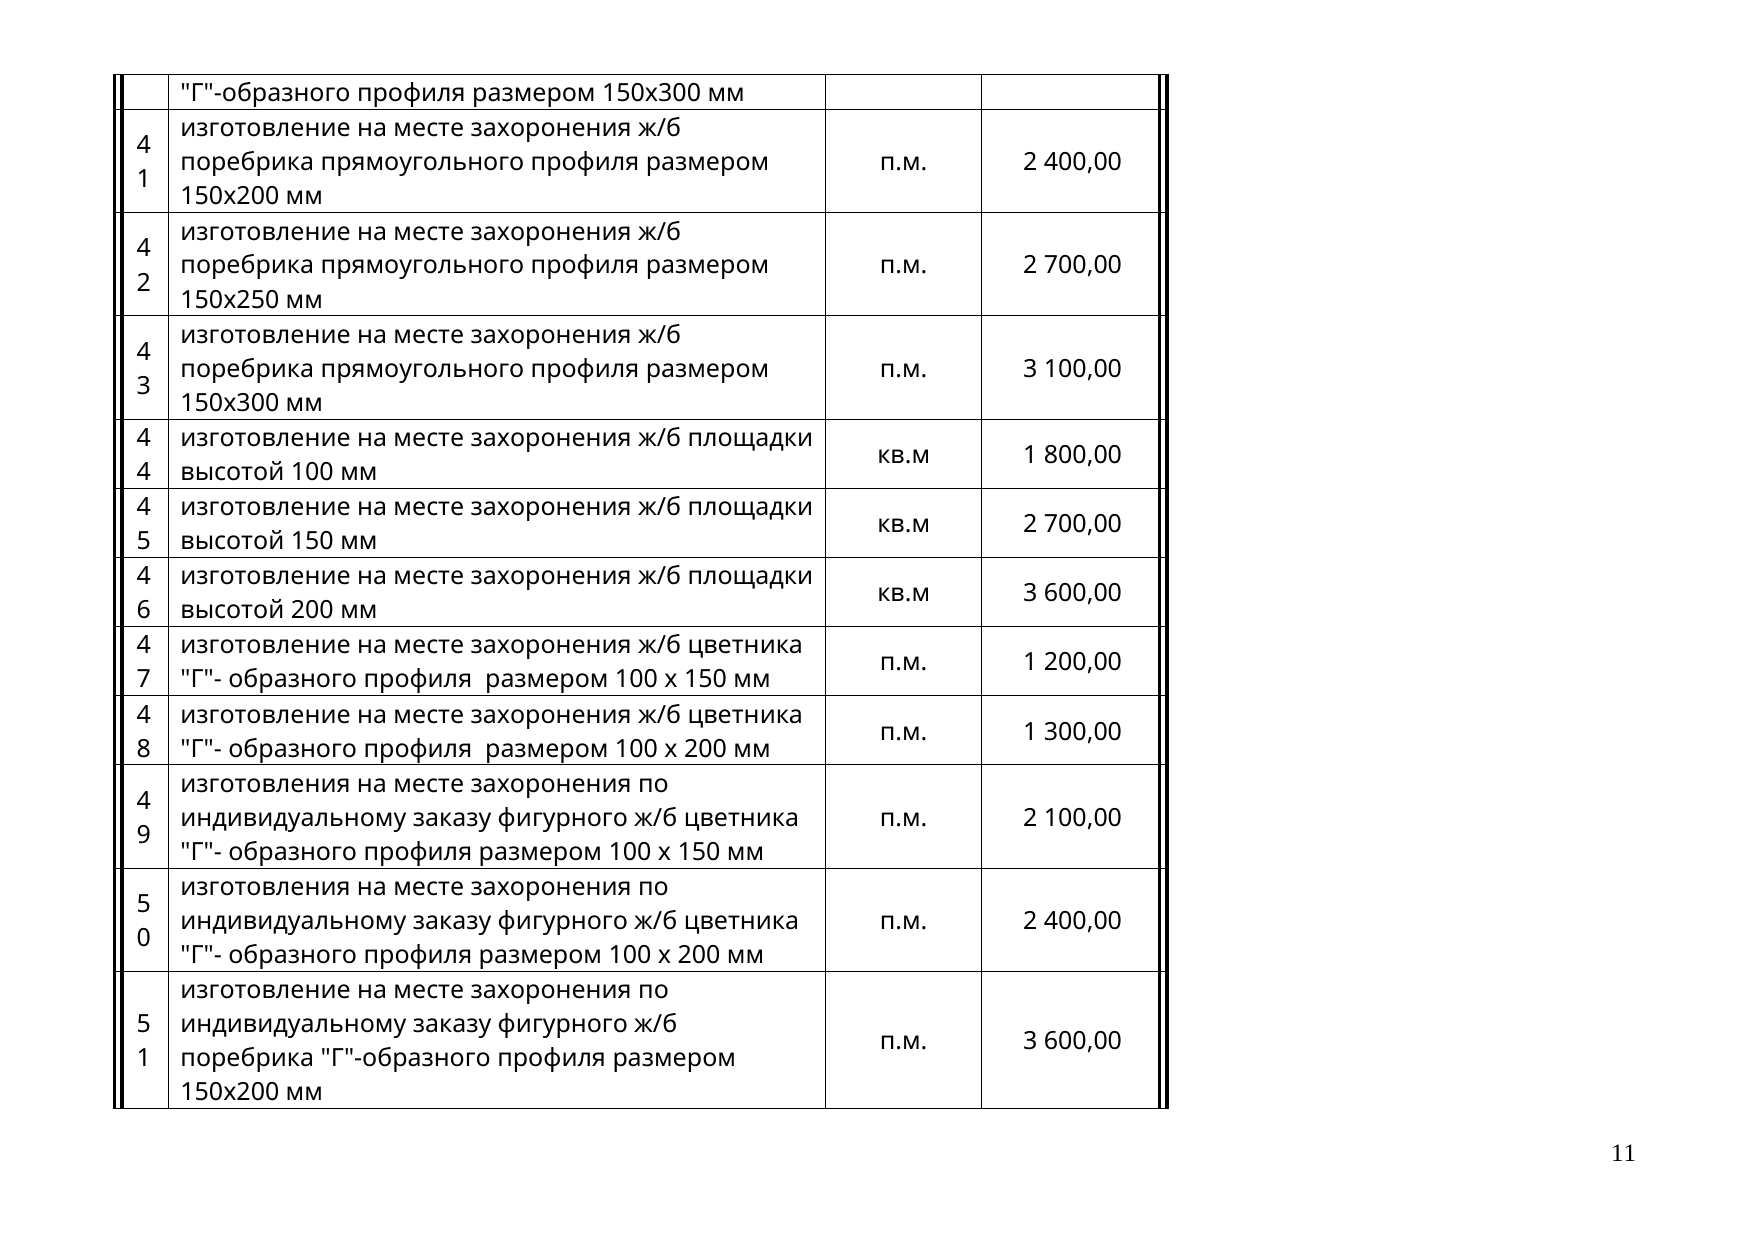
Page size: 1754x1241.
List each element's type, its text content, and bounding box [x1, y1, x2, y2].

table_cell [124, 75, 168, 109]
table_cell 3 600,00 [982, 972, 1158, 1108]
table_cell 1 300,00 [982, 696, 1158, 764]
table_cell кв.м [826, 420, 981, 488]
table_cell изготовление на месте захоронения ж/б поребрика прямоугольного профиля размером 150х250 мм [169, 213, 825, 315]
table_cell п.м. [826, 696, 981, 764]
table_cell изготовление на месте захоронения по индивидуальному заказу фигурного ж/б поребрика "Г"-образного профиля размером 150х200 мм [169, 972, 825, 1108]
table_cell 43 [124, 316, 168, 418]
table_cell изготовления на месте захоронения по индивидуальному заказу фигурного ж/б цветника "Г"- образного профиля размером 100 х 200 мм [169, 869, 825, 971]
table_cell 2 100,00 [982, 765, 1158, 868]
table_cell 42 [124, 213, 168, 315]
table_cell 2 700,00 [982, 489, 1158, 557]
table_cell п.м. [826, 110, 981, 212]
table_cell 2 400,00 [982, 869, 1158, 971]
table_cell изготовление на месте захоронения ж/б поребрика прямоугольного профиля размером 150х200 мм [169, 110, 825, 212]
table_cell изготовление на месте захоронения ж/б площадки высотой 150 мм [169, 489, 825, 557]
table_cell 1 200,00 [982, 627, 1158, 695]
table_cell [826, 75, 981, 109]
table_cell п.м. [826, 213, 981, 315]
table_cell п.м. [826, 972, 981, 1108]
table_cell 3 600,00 [982, 558, 1158, 626]
table_cell изготовление на месте захоронения ж/б цветника "Г"- образного профиля размером 100 х 150 мм [169, 627, 825, 695]
table_cell изготовления на месте захоронения по индивидуальному заказу фигурного ж/б цветника "Г"- образного профиля размером 100 х 150 мм [169, 765, 825, 868]
table_cell п.м. [826, 765, 981, 868]
table_cell изготовление на месте захоронения ж/б цветника "Г"- образного профиля размером 100 х 200 мм [169, 696, 825, 764]
table_cell 46 [124, 558, 168, 626]
table_cell 3 100,00 [982, 316, 1158, 418]
table_cell 47 [124, 627, 168, 695]
table_cell 2 400,00 [982, 110, 1158, 212]
table_cell "Г"-образного профиля размером 150х300 мм [169, 75, 825, 109]
table_cell п.м. [826, 627, 981, 695]
table_cell кв.м [826, 558, 981, 626]
table_cell 50 [124, 869, 168, 971]
table_cell 41 [124, 110, 168, 212]
table_cell п.м. [826, 316, 981, 418]
table_cell изготовление на месте захоронения ж/б поребрика прямоугольного профиля размером 150х300 мм [169, 316, 825, 418]
table_cell [982, 75, 1158, 109]
table_cell изготовление на месте захоронения ж/б площадки высотой 200 мм [169, 558, 825, 626]
table_cell кв.м [826, 489, 981, 557]
table_cell изготовление на месте захоронения ж/б площадки высотой 100 мм [169, 420, 825, 488]
table_cell 45 [124, 489, 168, 557]
table_cell 48 [124, 696, 168, 764]
table_cell п.м. [826, 869, 981, 971]
table_cell 2 700,00 [982, 213, 1158, 315]
table_cell 44 [124, 420, 168, 488]
table_cell 49 [124, 765, 168, 868]
table_cell 51 [124, 972, 168, 1108]
table_cell 1 800,00 [982, 420, 1158, 488]
